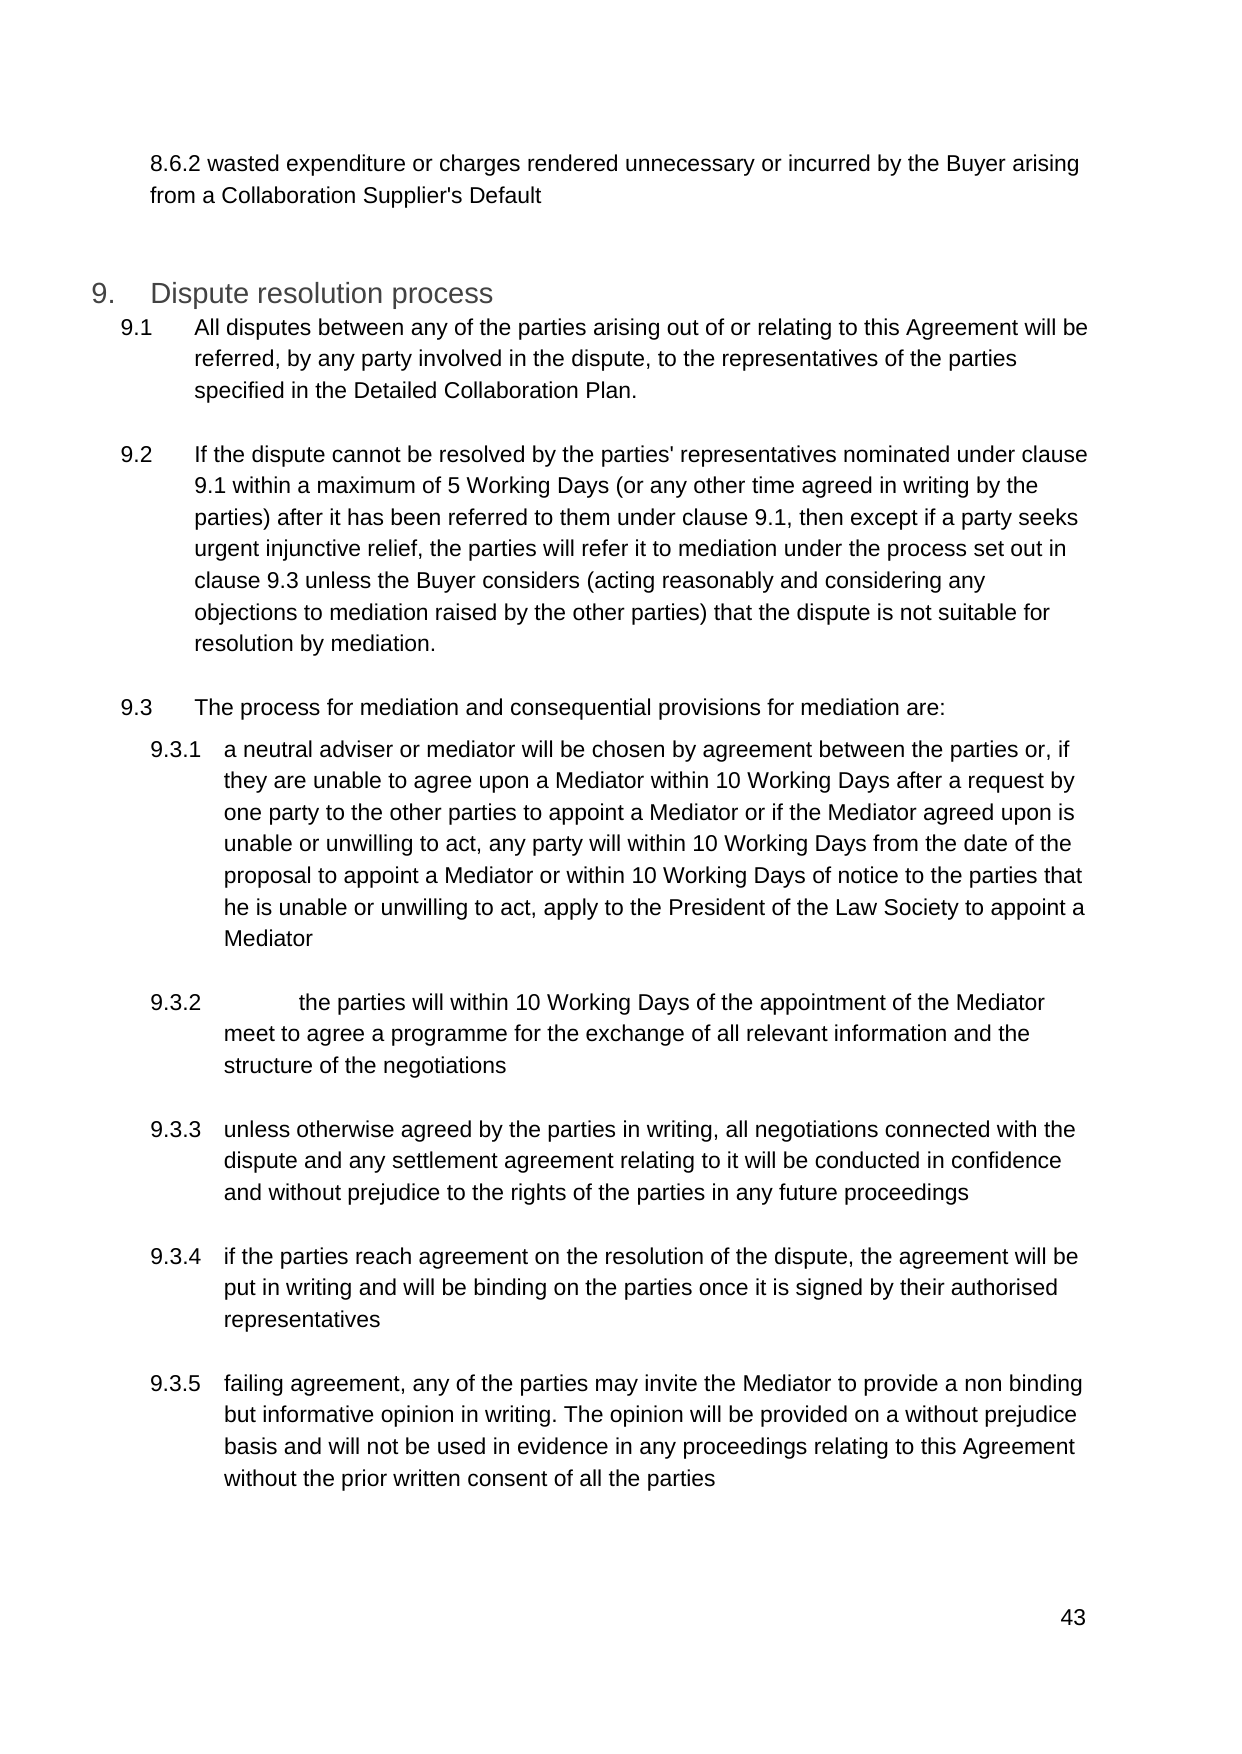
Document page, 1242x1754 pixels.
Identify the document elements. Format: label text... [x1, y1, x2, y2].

subtitle 9. Dispute resolution process [91, 276, 1092, 309]
subtitle 9.3.1 a neutral adviser or mediator will be chosen by agreement between the parties or, if they are unable to agree upon a Mediator within 10 Working Days after a request by one party to the other parties to appoint a Mediator or if the Mediator agreed upon is unable or unwilling to act, any party will within 10 Working Days from the date of the proposal to appoint a Mediator or within 10 Working Days of notice to the parties that he is unable or unwilling to act, apply to the President of the Law Society to appoint a Mediator [150, 736, 1090, 951]
subtitle 8.6.2 wasted expenditure or charges rendered unnecessary or incurred by the Buyer arising from a Collaboration Supplier's Default [150, 150, 1090, 208]
subtitle 9.3.3 unless otherwise agreed by the parties in writing, all negotiations connected with the dispute and any settlement agreement relating to it will be conducted in confidence and without prejudice to the rights of the parties in any future proceedings [150, 1116, 1090, 1205]
subtitle 9.2 If the dispute cannot be resolved by the parties' representatives nominated under clause 9.1 within a maximum of 5 Working Days (or any other time agreed in writing by the parties) after it has been referred to them under clause 9.1, then except if a party seeks urgent injunctive relief, the parties will refer it to mediation under the process set out in clause 9.3 unless the Buyer considers (acting reasonably and considering any objections to mediation raised by the other parties) that the dispute is not suitable for resolution by mediation. [120, 441, 1090, 656]
subtitle 9.1 All disputes between any of the parties arising out of or relating to this Agreement will be referred, by any party involved in the dispute, to the representatives of the parties specified in the Detailed Collaboration Plan. [120, 314, 1090, 403]
subtitle 9.3.4 if the parties reach agreement on the resolution of the dispute, the agreement will be put in writing and will be binding on the parties once it is signed by their authorised representatives [150, 1243, 1090, 1332]
subtitle 9.3.2 the parties will within 10 Working Days of the appointment of the Mediator meet to agree a programme for the exchange of all relevant information and the structure of the negotiations [150, 989, 1090, 1078]
subtitle 9.3.5 failing agreement, any of the parties may invite the Mediator to provide a non binding but informative opinion in writing. The opinion will be provided on a without prejudice basis and will not be used in evidence in any proceedings relating to this Agreement without the prior written consent of all the parties [150, 1370, 1090, 1491]
subtitle 9.3 The process for mediation and consequential provisions for mediation are: [120, 694, 1092, 720]
